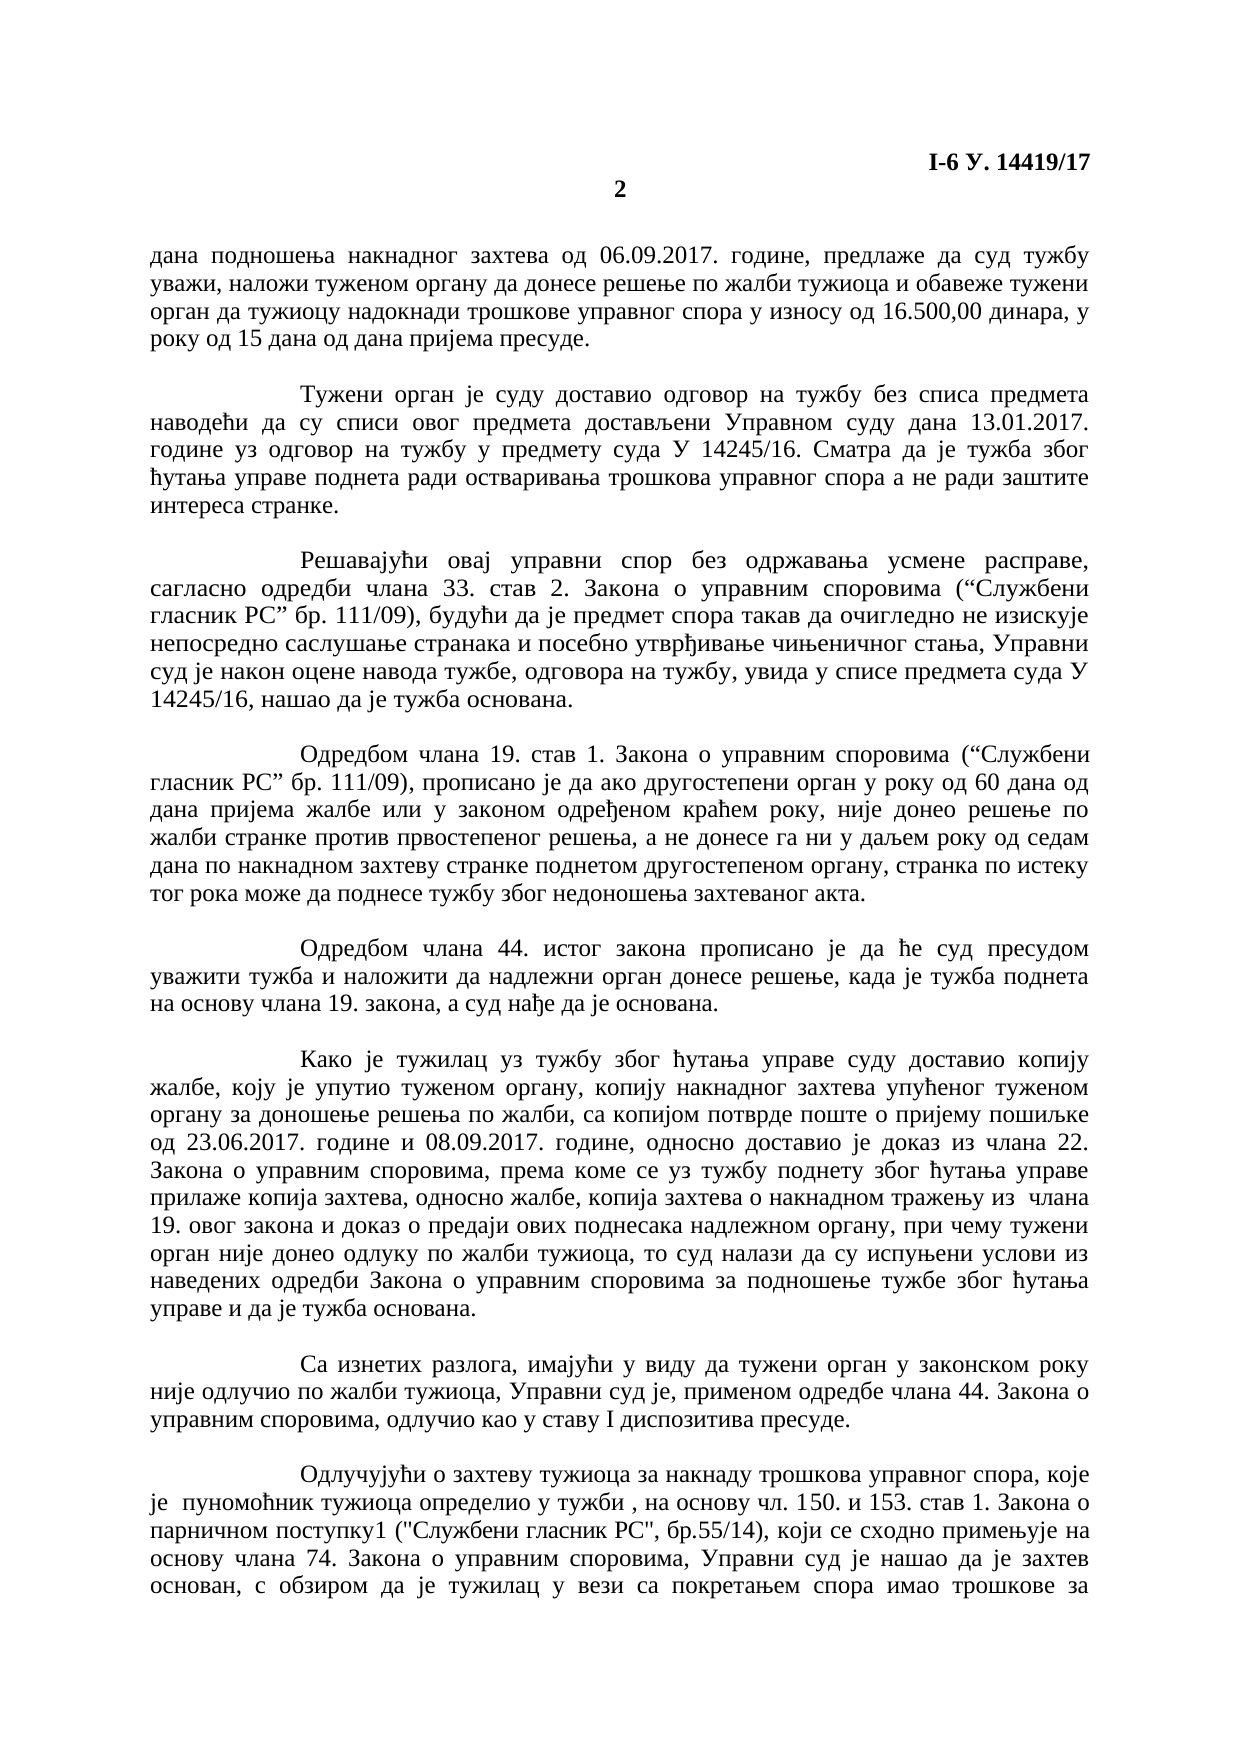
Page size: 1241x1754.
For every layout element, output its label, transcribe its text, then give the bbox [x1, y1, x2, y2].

text Са изнетих разлога, имајући у виду да тужени орган у законском року није одлучио по жалби тужиоца, Управни суд је, применом одредбе члана 44. Закона о управним споровима, одлучио као у ставу I диспозитива пресуде. [150, 1350, 1090, 1433]
text Решавајући овај управни спор без одржавања усмене расправе, сагласно одредби члана 33. став 2. Закона о управним споровима (“Службени гласник РС” бр. 111/09), будући да је предмет спора такав да очигледно не изискује непосредно саслушање странака и посебно утврђивање чињеничног стања, Управни суд је након оцене навода тужбе, одговора на тужбу, увида у списе предмета суда У 14245/16, нашао да је тужба основана. [150, 546, 1090, 712]
text Како је тужилац уз тужбу због ћутања управе суду доставио копију жалбе, коју је упутио туженом органу, копију накнадног захтева упућеног туженом органу за доношење решења по жалби, са копијом потврде поште о пријему пошиљке од 23.06.2017. године и 08.09.2017. године, односно доставио је доказ из члана 22. Закона о управним споровима, према коме се уз тужбу поднету због ћутања управе прилаже копија захтева, односно жалбе, копија захтева о накнадном тражењу из члана 19. овог закона и доказ о предаји ових поднесака надлежном органу, при чему тужени орган није донео одлуку по жалби тужиоца, то суд налази да су испуњени услови из наведених одредби Закона о управним споровима за подношење тужбе због ћутања управе и да је тужба основана. [150, 1045, 1090, 1322]
text дана подношења накнадног захтева од 06.09.2017. године, предлаже да суд тужбу уважи, наложи туженом органу да донесе решење по жалби тужиоца и обавеже тужени орган да тужиоцу надокнади трошкове управног спора у износу од 16.500,00 динара, у року од 15 дана од дана пријема пресуде. [150, 241, 1090, 352]
text Одредбом члана 19. став 1. Закона о управним споровима (“Службени гласник РС” бр. 111/09), прописано је да ако другостепени орган у року од 60 дана од дана пријема жалбе или у законом одређеном краћем року, није донео решење по жалби странке против првостепеног решења, а не донесе га ни у даљем року од седам дана по накнадном захтеву странке поднетом другостепеном органу, странка по истеку тог рока може да поднесе тужбу због недоношења захтеваног акта. [150, 740, 1090, 906]
text Тужени орган је суду доставио одговор на тужбу без списа предмета наводећи да су списи овог предмета достављени Управном суду дана 13.01.2017. године уз одговор на тужбу у предмету суда У 14245/16. Сматра да је тужба због ћутања управе поднета ради остваривања трошкова управног спора а не ради заштите интереса странке. [150, 380, 1090, 518]
text Одредбом члана 44. истог закона прописано је да ће суд пресудом уважити тужба и наложити да надлежни орган донесе решење, када је тужба поднета на основу члана 19. закона, а суд нађе да је основана. [150, 934, 1090, 1017]
text Одлучујући о захтеву тужиоца за накнаду трошкова управног спора, које је пуномоћник тужиоца определио у тужби , на основу чл. 150. и 153. став 1. Закона о парничном поступку1 ("Службени гласник РС", бр.55/14), који се сходно примењујe на основу члана 74. Закона о управним споровима, Управни суд је нашао да је захтев основан, с обзиром да је тужилац у вези са покретањем спора имао трошкове за [150, 1461, 1090, 1599]
